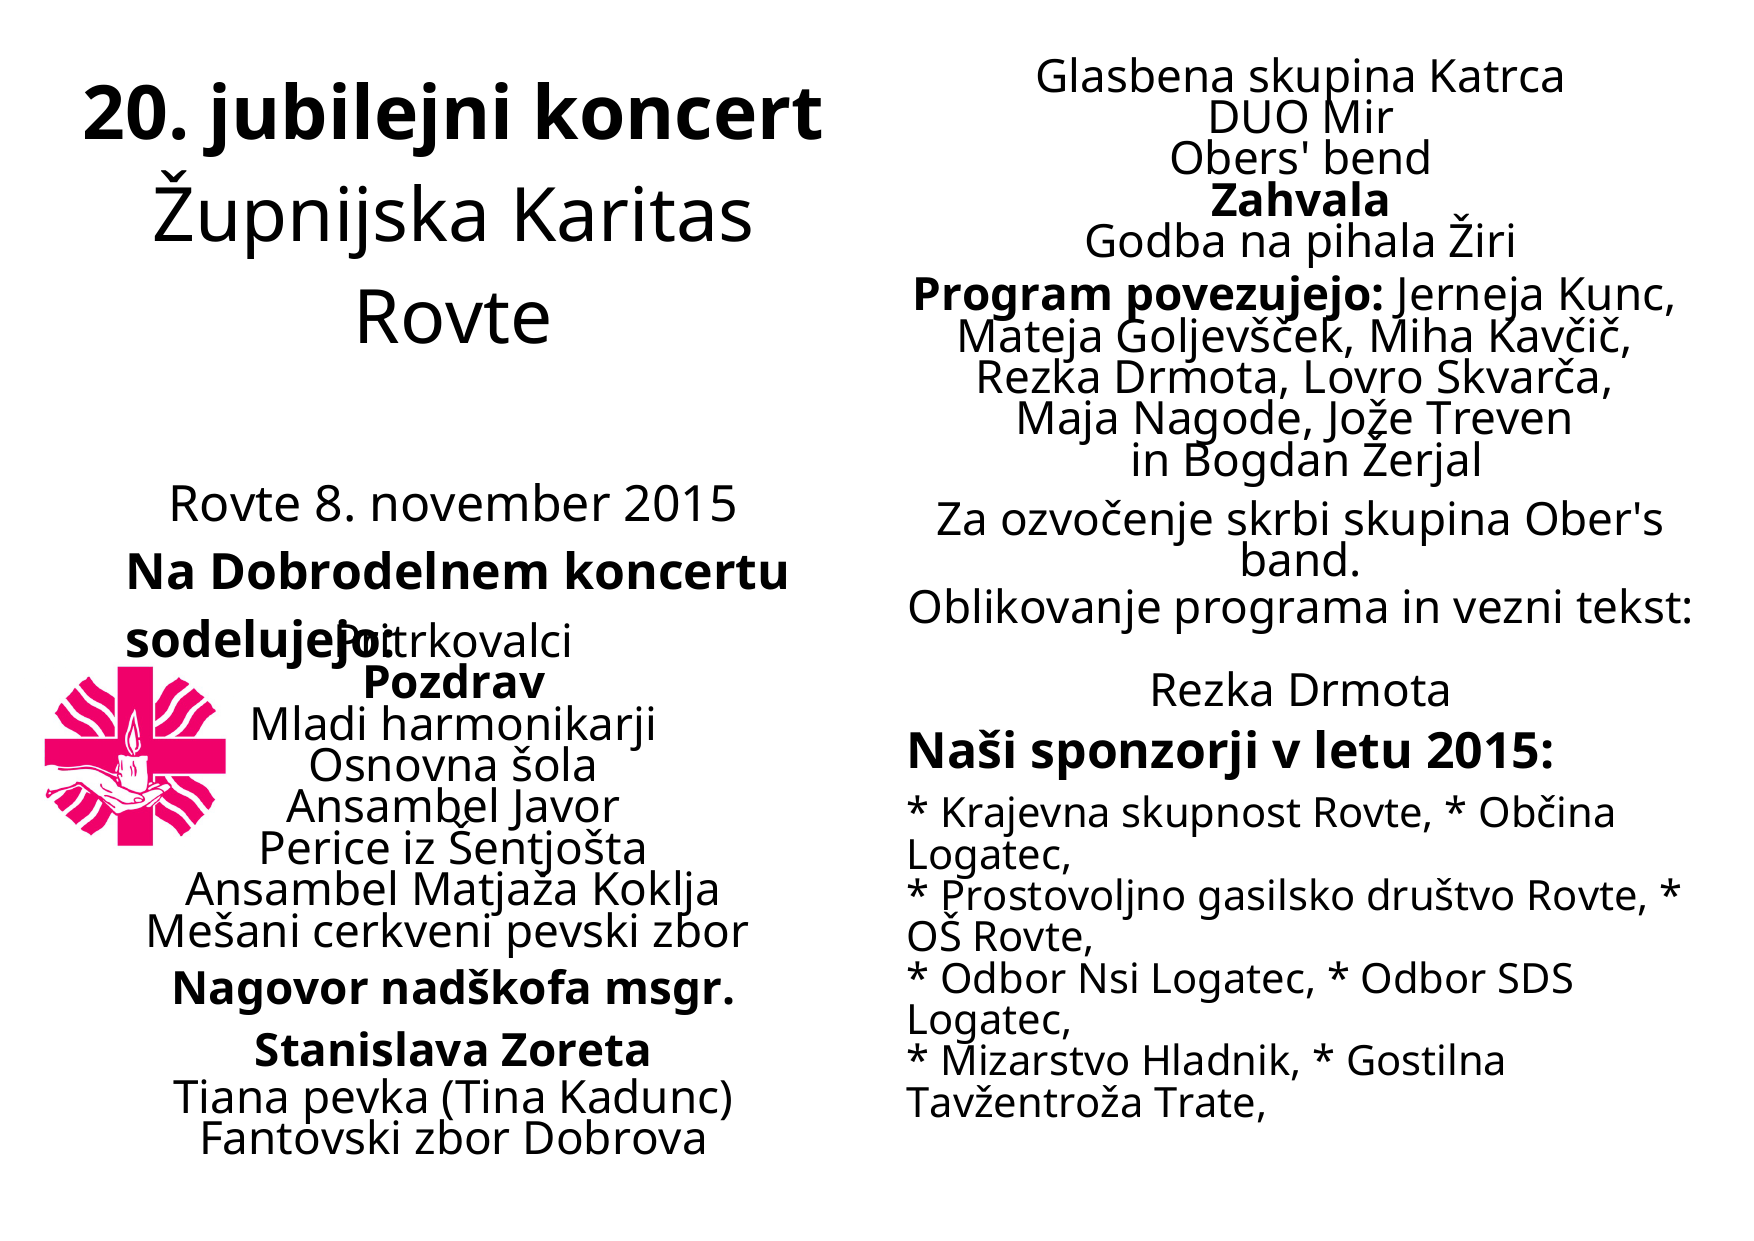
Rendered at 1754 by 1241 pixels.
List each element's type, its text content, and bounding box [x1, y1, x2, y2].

text Pritrkovalci [209, 624, 246, 644]
text Perice iz Šentjošta [59, 831, 847, 873]
text Pritrkovalci [59, 624, 202, 644]
text Tiana pevka (Tina Kadunc) [59, 1080, 847, 1121]
text Program povezujejo: Jerneja Kunc, [1398, 278, 1695, 319]
text Glasbena skupina Katrca [906, 59, 1695, 100]
text Nagovor nadškofa msgr. Stanislava Zoreta [59, 955, 847, 1080]
text Program povezujejo: Jerneja Kunc, [906, 278, 1400, 319]
text Mateja Goljevšček, Miha Kavčič, [906, 319, 1695, 360]
text Godba na pihala Žiri [906, 224, 1695, 266]
text Fantovski zbor Dobrova [59, 1121, 847, 1163]
text Maja Nagode, Jože Treven [906, 402, 1331, 443]
text Ansambel Javor [248, 790, 516, 831]
text 20. jubilejni koncert Župnijska Karitas Rovte [59, 59, 847, 366]
text Mešani cerkveni pevski zbor [59, 914, 847, 955]
text Ansambel Matjaža Koklja [59, 873, 847, 914]
text Rovte 8. november 2015 [59, 468, 847, 536]
text Za ozvočenje skrbi skupina Ober's band. [906, 502, 1695, 585]
text Ansambel Javor [514, 790, 847, 831]
text * Prostovoljno gasilsko društvo Rovte, * OŠ Rovte, [906, 877, 1695, 960]
text in Bogdan Žerjal [906, 443, 1695, 484]
text * Krajevna skupnost Rovte, * Občina Logatec, [906, 795, 1695, 877]
picture [22, 644, 248, 870]
text * Odbor Nsi Logatec, * Odbor SDS Logatec, [906, 960, 1695, 1043]
text Maja Nagode, Jože Treven [1329, 402, 1695, 443]
text Zahvala [906, 183, 1695, 224]
text Pritrkovalci [345, 624, 847, 666]
text Rezka Drmota, Lovro Skvarča, [906, 360, 1695, 402]
text Osnovna šola [248, 748, 847, 790]
text Maja Nagode, Jože Treven [1026, 402, 1046, 428]
text Obers' bend [906, 142, 1695, 183]
text Mladi harmonikarji [248, 707, 847, 748]
text Naši sponzorji v letu 2015: [906, 715, 1695, 783]
text Pritrkovalci [248, 624, 339, 666]
text * Mizarstvo Hladnik, * Gostilna Tavžentroža Trate, [906, 1043, 1695, 1126]
text Pozdrav [248, 666, 847, 707]
text Oblikovanje programa in vezni tekst: Rezka Drmota [906, 591, 1695, 715]
text DUO Mir [906, 100, 1695, 142]
